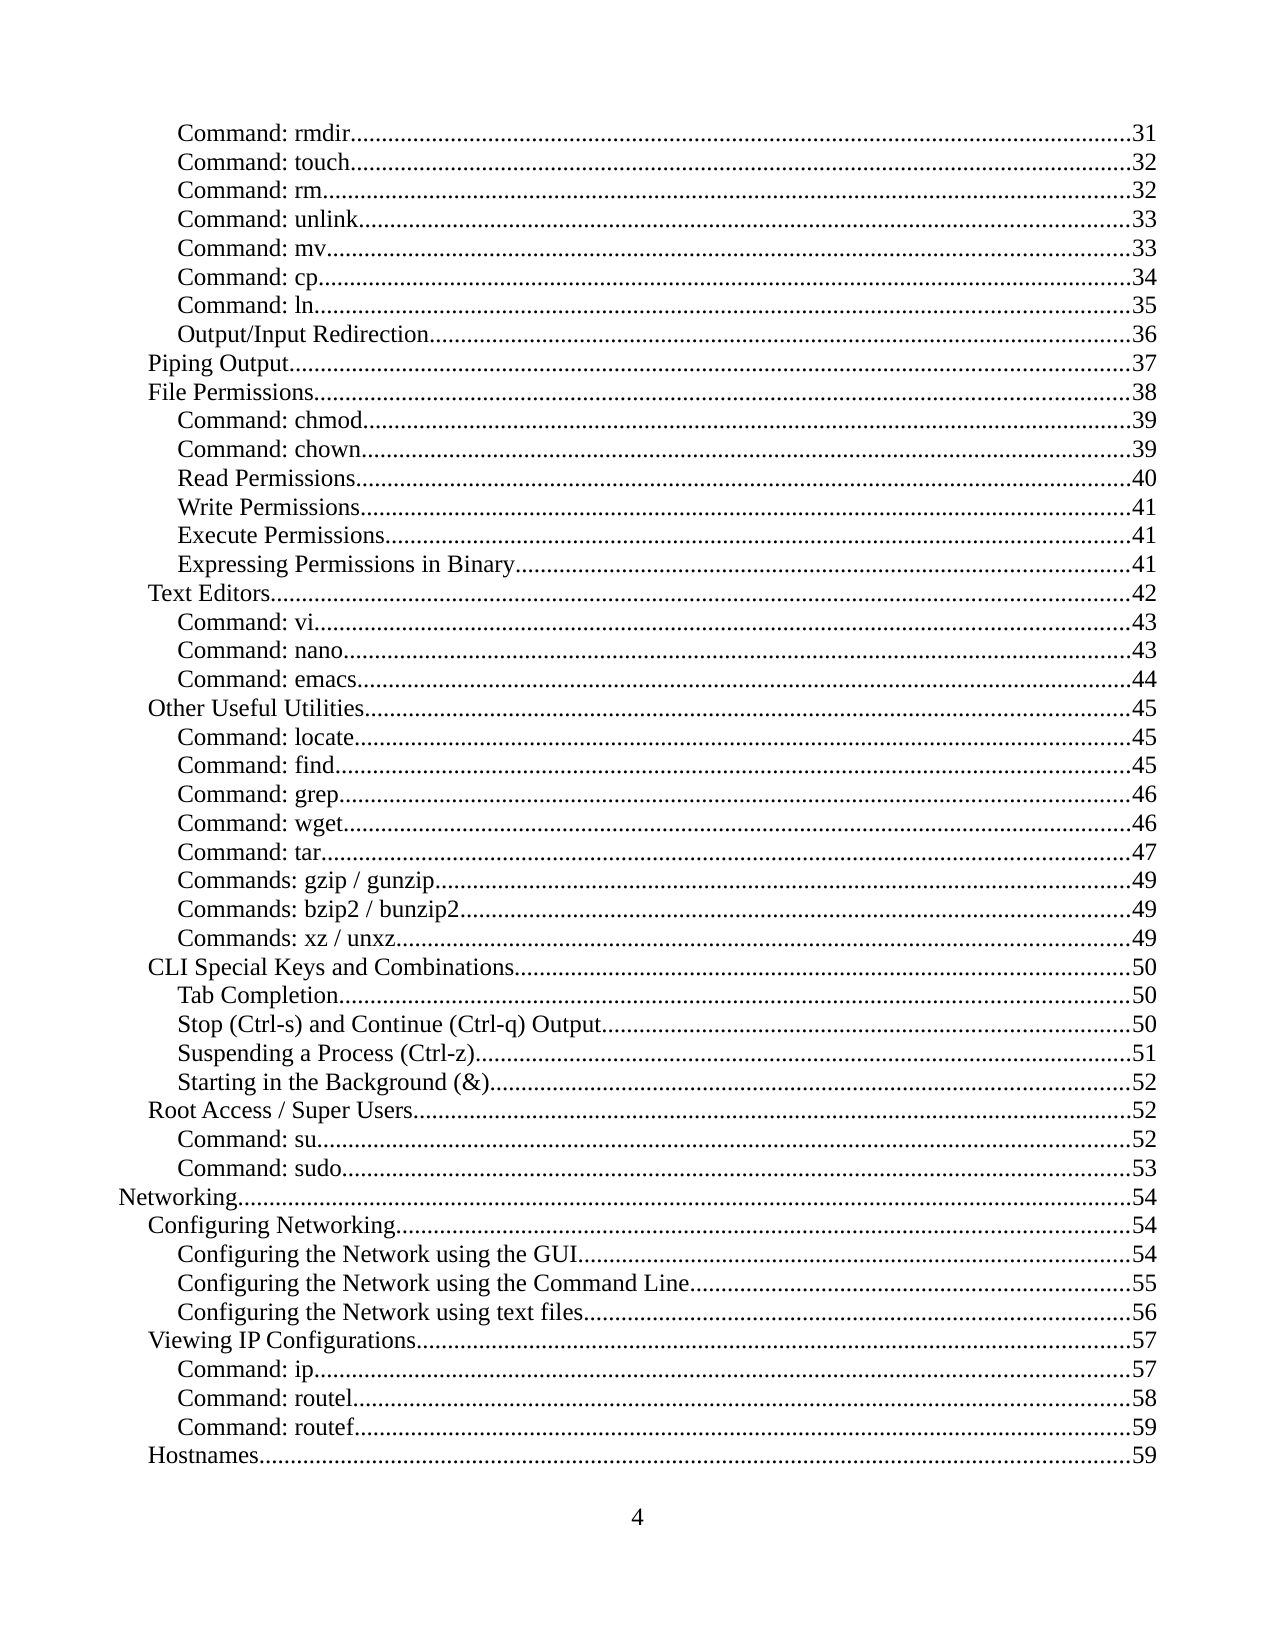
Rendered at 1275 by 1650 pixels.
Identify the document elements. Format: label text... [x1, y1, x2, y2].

text Command: routel 58 [177, 1383, 1157, 1412]
text Read Permissions 40 [177, 463, 1157, 492]
text Hostnames 59 [148, 1441, 1157, 1469]
text Command: nano 43 [177, 636, 1157, 664]
text Command: mv 33 [177, 233, 1157, 262]
text Piping Output 37 [148, 348, 1157, 377]
text Commands: bzip2 / bunzip2 49 [177, 894, 1157, 923]
text Command: grep 46 [177, 779, 1157, 808]
text Networking 54 [118, 1182, 1157, 1211]
text Write Permissions 41 [177, 492, 1157, 521]
text Command: wget 46 [177, 808, 1157, 837]
text Commands: xz / unxz 49 [177, 923, 1157, 952]
text Suspending a Process (Ctrl-z) 51 [177, 1038, 1157, 1067]
text Execute Permissions 41 [177, 521, 1157, 549]
text Command: touch 32 [177, 147, 1157, 176]
text Command: vi 43 [177, 607, 1157, 636]
text Command: find 45 [177, 751, 1157, 779]
text Stop (Ctrl-s) and Continue (Ctrl-q) Output 50 [177, 1009, 1157, 1038]
text Expressing Permissions in Binary 41 [177, 549, 1157, 578]
text Configuring the Network using the Command Line 55 [177, 1268, 1157, 1297]
text Command: ip 57 [177, 1354, 1157, 1383]
text Configuring Networking 54 [148, 1211, 1157, 1239]
text Command: ln 35 [177, 291, 1157, 319]
text Command: emacs 44 [177, 664, 1157, 693]
text Command: cp 34 [177, 262, 1157, 291]
text Configuring the Network using text files 56 [177, 1297, 1157, 1326]
text Other Useful Utilities 45 [148, 693, 1157, 722]
text Command: rmdir 31 [177, 118, 1157, 147]
text Command: chmod 39 [177, 406, 1157, 434]
text Commands: gzip / gunzip 49 [177, 866, 1157, 894]
text Command: chown 39 [177, 434, 1157, 463]
text Starting in the Background (&) 52 [177, 1067, 1157, 1096]
text Command: locate 45 [177, 722, 1157, 751]
text Command: su 52 [177, 1124, 1157, 1153]
text Command: rm 32 [177, 176, 1157, 204]
text CLI Special Keys and Combinations 50 [148, 952, 1157, 981]
text Root Access / Super Users 52 [148, 1096, 1157, 1124]
text File Permissions 38 [148, 377, 1157, 406]
text Text Editors 42 [148, 578, 1157, 607]
text Output/Input Redirection 36 [177, 319, 1157, 348]
text Command: tar 47 [177, 837, 1157, 866]
text Viewing IP Configurations 57 [148, 1326, 1157, 1354]
text Command: routef 59 [177, 1412, 1157, 1441]
text Tab Completion 50 [177, 981, 1157, 1009]
text Command: unlink 33 [177, 204, 1157, 233]
text Configuring the Network using the GUI 54 [177, 1239, 1157, 1268]
text Command: sudo 53 [177, 1153, 1157, 1182]
